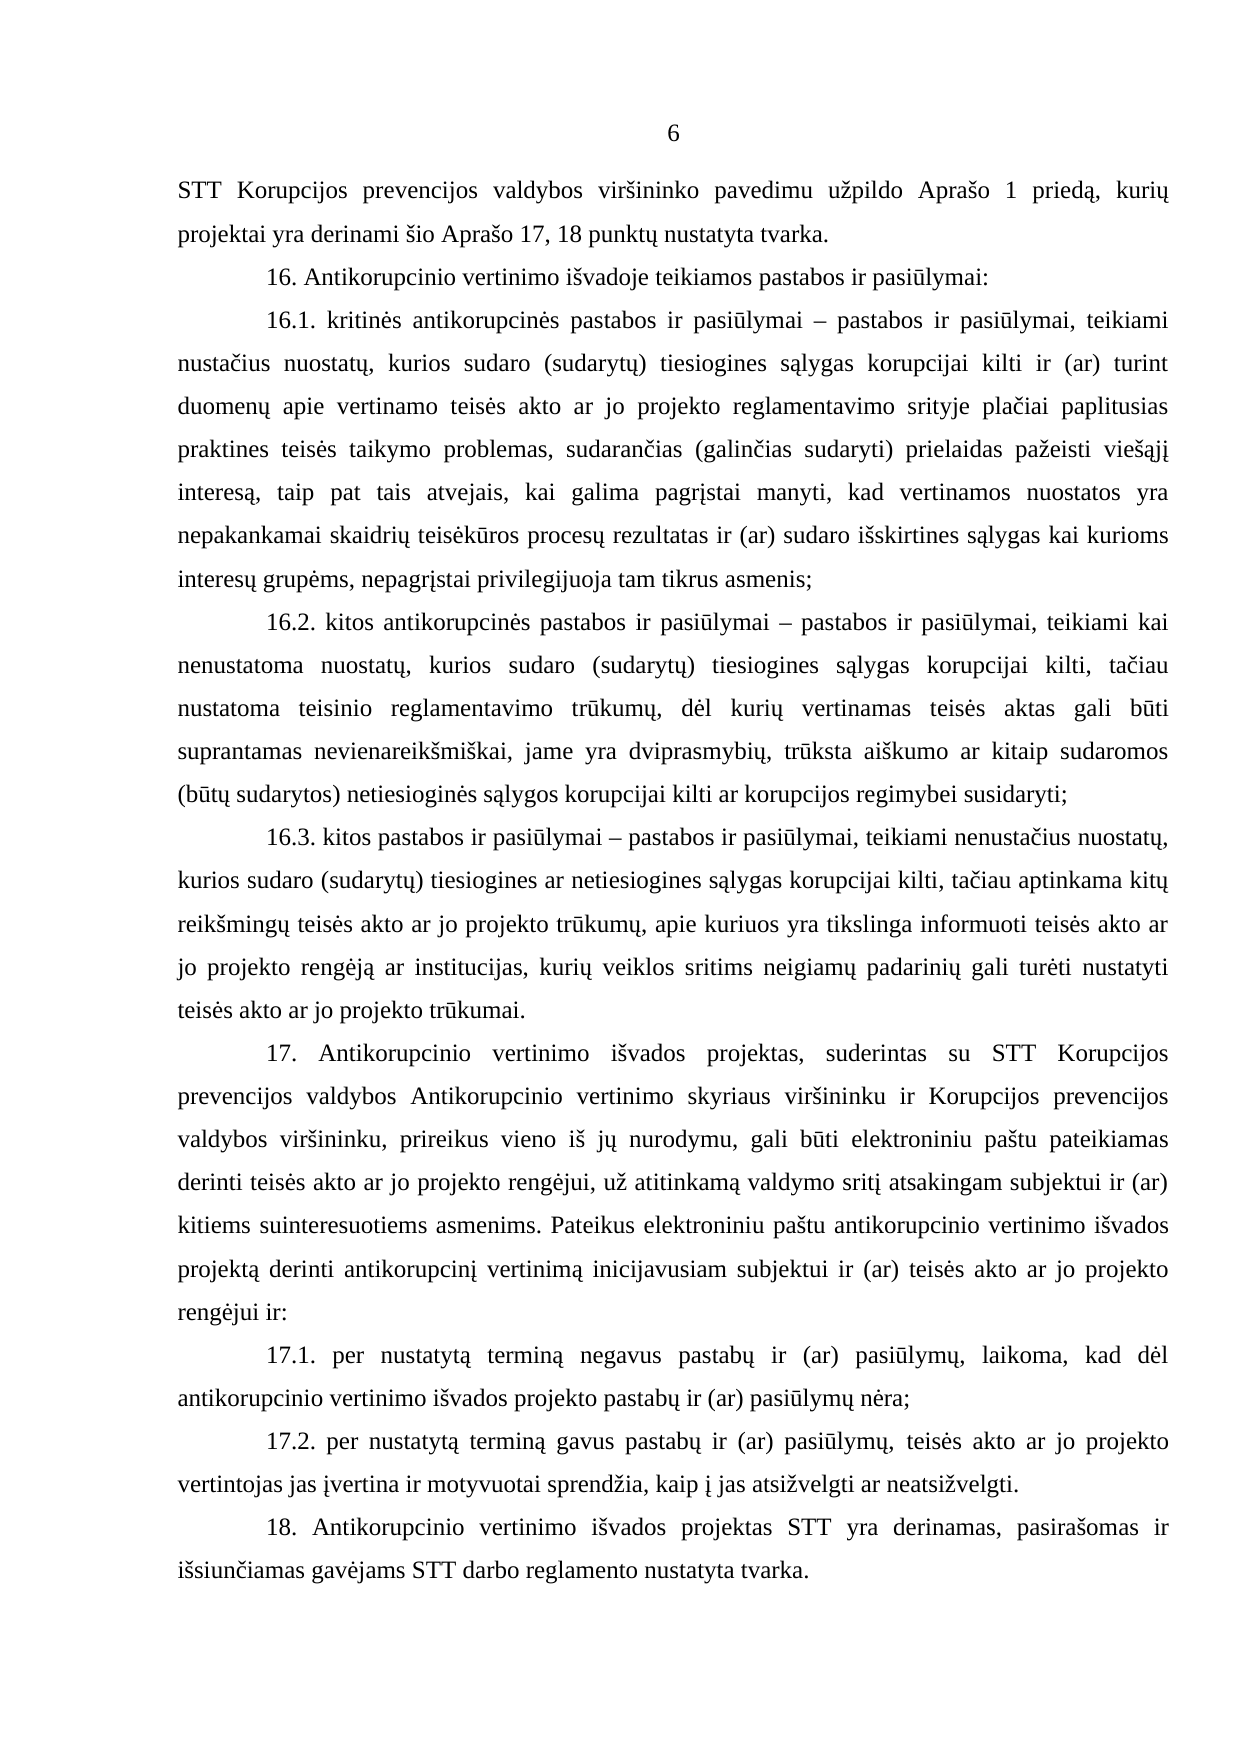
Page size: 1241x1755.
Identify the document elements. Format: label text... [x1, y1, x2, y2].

text 16.2. kitos antikorupcinės pastabos ir pasiūlymai – pastabos ir pasiūlymai, teikiami kai nenustatoma nuostatų, kurios sudaro (sudarytų) tiesiogines sąlygas korupcijai kilti, tačiau nustatoma teisinio reglamentavimo trūkumų, dėl kurių vertinamas teisės aktas gali būti suprantamas nevienareikšmiškai, jame yra dviprasmybių, trūksta aiškumo ar kitaip sudaromos (būtų sudarytos) netiesioginės sąlygos korupcijai kilti ar korupcijos regimybei susidaryti; [177, 607, 1169, 808]
text 16. Antikorupcinio vertinimo išvadoje teikiamos pastabos ir pasiūlymai: [177, 262, 1169, 291]
text 16.3. kitos pastabos ir pasiūlymai – pastabos ir pasiūlymai, teikiami nenustačius nuostatų, kurios sudaro (sudarytų) tiesiogines ar netiesiogines sąlygas korupcijai kilti, tačiau aptinkama kitų reikšmingų teisės akto ar jo projekto trūkumų, apie kuriuos yra tikslinga informuoti teisės akto ar jo projekto rengėją ar institucijas, kurių veiklos sritims neigiamų padarinių gali turėti nustatyti teisės akto ar jo projekto trūkumai. [177, 822, 1169, 1024]
text 17. Antikorupcinio vertinimo išvados projektas, suderintas su STT Korupcijos prevencijos valdybos Antikorupcinio vertinimo skyriaus viršininku ir Korupcijos prevencijos valdybos viršininku, prireikus vieno iš jų nurodymu, gali būti elektroniniu paštu pateikiamas derinti teisės akto ar jo projekto rengėjui, už atitinkamą valdymo sritį atsakingam subjektui ir (ar) kitiems suinteresuotiems asmenims. Pateikus elektroniniu paštu antikorupcinio vertinimo išvados projektą derinti antikorupcinį vertinimą inicijavusiam subjektui ir (ar) teisės akto ar jo projekto rengėjui ir: [177, 1038, 1169, 1326]
text STT Korupcijos prevencijos valdybos viršininko pavedimu užpildo Aprašo 1 priedą, kurių projektai yra derinami šio Aprašo 17, 18 punktų nustatyta tvarka. [177, 176, 1169, 247]
text 18. Antikorupcinio vertinimo išvados projektas STT yra derinamas, pasirašomas ir išsiunčiamas gavėjams STT darbo reglamento nustatyta tvarka. [177, 1512, 1169, 1584]
text 16.1. kritinės antikorupcinės pastabos ir pasiūlymai – pastabos ir pasiūlymai, teikiami nustačius nuostatų, kurios sudaro (sudarytų) tiesiogines sąlygas korupcijai kilti ir (ar) turint duomenų apie vertinamo teisės akto ar jo projekto reglamentavimo srityje plačiai paplitusias praktines teisės taikymo problemas, sudarančias (galinčias sudaryti) prielaidas pažeisti viešąjį interesą, taip pat tais atvejais, kai galima pagrįstai manyti, kad vertinamos nuostatos yra nepakankamai skaidrių teisėkūros procesų rezultatas ir (ar) sudaro išskirtines sąlygas kai kurioms interesų grupėms, nepagrįstai privilegijuoja tam tikrus asmenis; [177, 305, 1169, 592]
text 17.2. per nustatytą terminą gavus pastabų ir (ar) pasiūlymų, teisės akto ar jo projekto vertintojas jas įvertina ir motyvuotai sprendžia, kaip į jas atsižvelgti ar neatsižvelgti. [177, 1426, 1169, 1498]
text 17.1. per nustatytą terminą negavus pastabų ir (ar) pasiūlymų, laikoma, kad dėl antikorupcinio vertinimo išvados projekto pastabų ir (ar) pasiūlymų nėra; [177, 1340, 1169, 1412]
